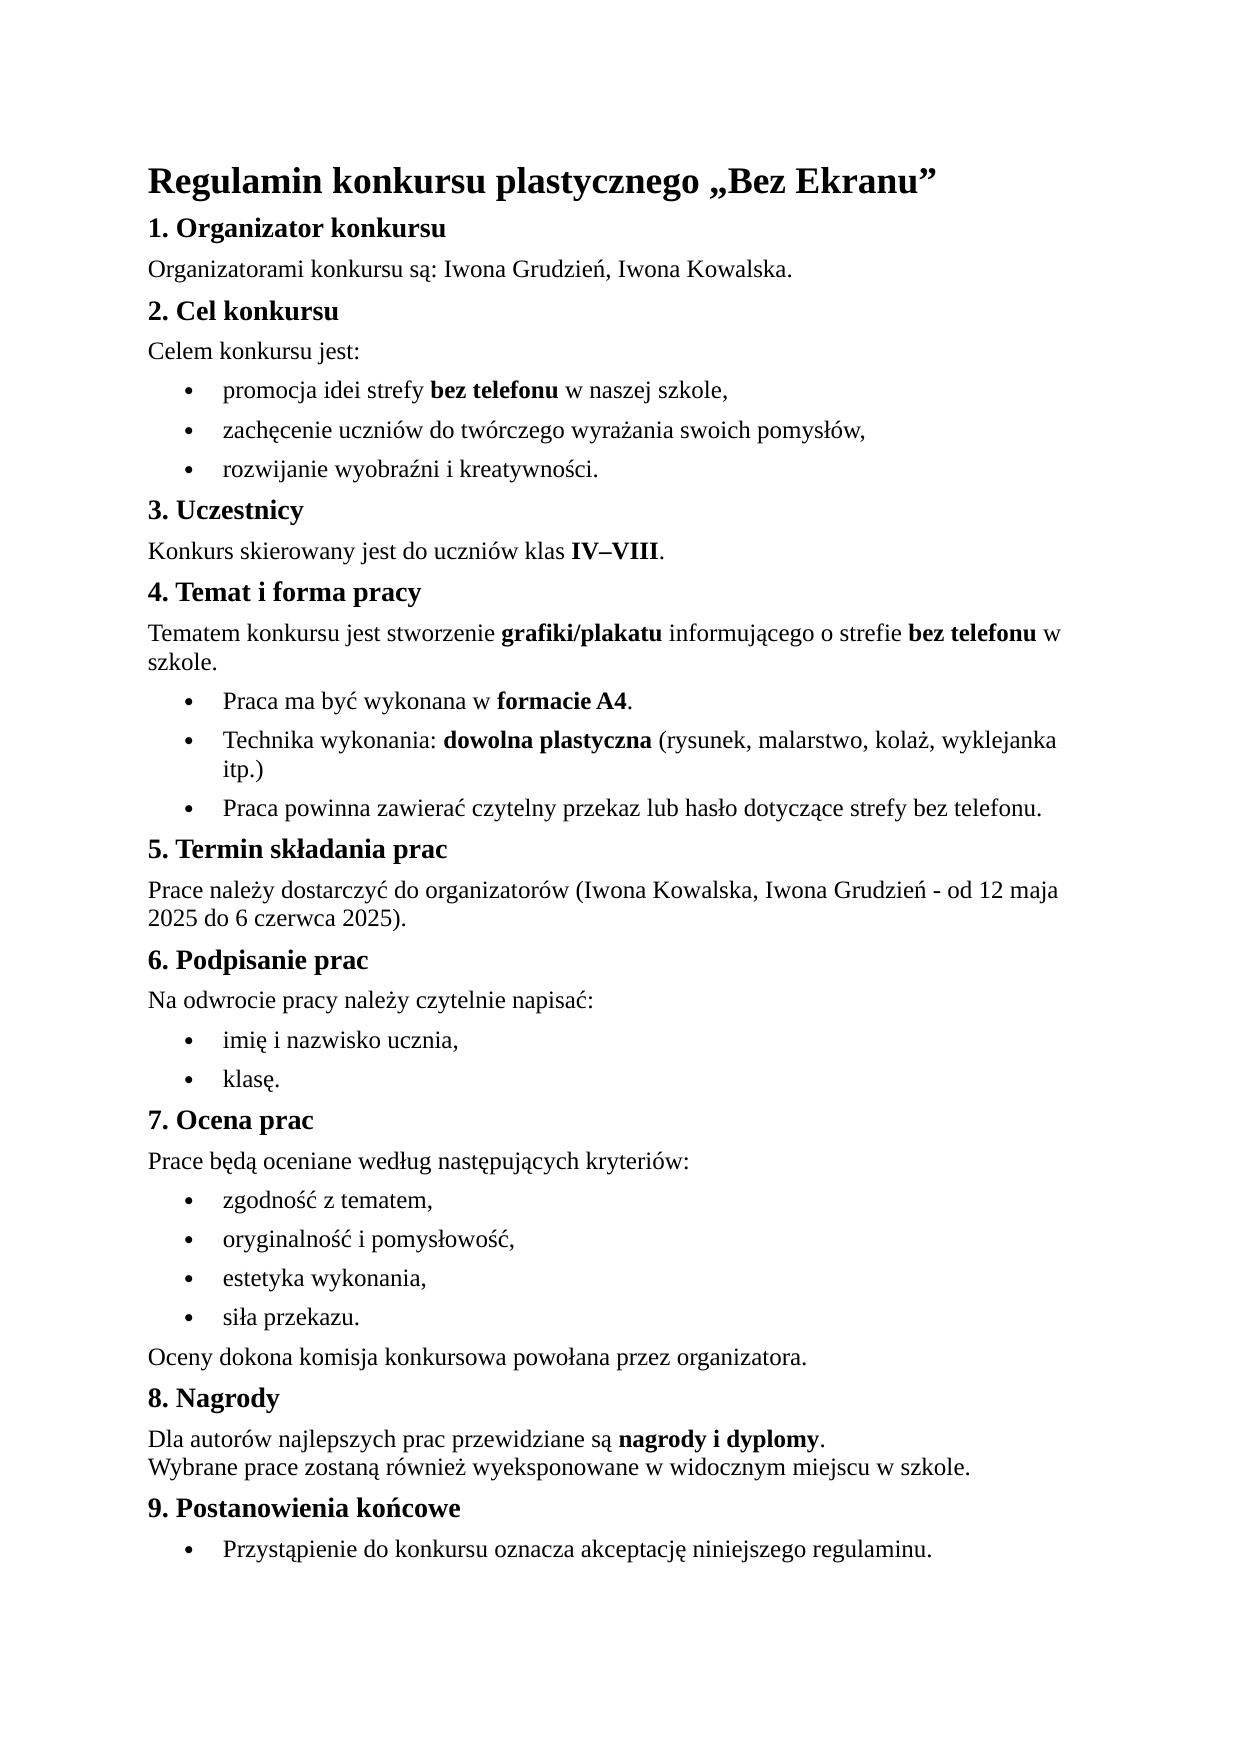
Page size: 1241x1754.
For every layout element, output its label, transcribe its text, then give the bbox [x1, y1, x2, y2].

list klasę. [185, 1064, 1093, 1093]
text Prace należy dostarczyć do organizatorów (Iwona Kowalska, Iwona Grudzień - od 12 maja 2025 do 6 czerwca 2025). [148, 875, 1093, 932]
list rozwijanie wyobraźni i kreatywności. [185, 454, 1093, 483]
subtitle 1. Organizator konkursu [148, 212, 1093, 244]
subtitle 7. Ocena prac [148, 1103, 1093, 1135]
list siła przekazu. [185, 1302, 1093, 1331]
subtitle 6. Podpisanie prac [148, 943, 1093, 975]
list oryginalność i pomysłowość, [185, 1224, 1093, 1253]
subtitle 3. Uczestnicy [148, 493, 1093, 525]
text Konkurs skierowany jest do uczniów klas IV–VIII. [148, 536, 1093, 564]
list Technika wykonania: dowolna plastyczna (rysunek, malarstwo, kolaż, wyklejanka itp.) [185, 725, 1093, 782]
text Oceny dokona komisja konkursowa powołana przez organizatora. [148, 1342, 1093, 1370]
text Organizatorami konkursu są: Iwona Grudzień, Iwona Kowalska. [148, 254, 1093, 283]
list zgodność z tematem, [185, 1185, 1093, 1214]
list imię i nazwisko ucznia, [185, 1025, 1093, 1053]
list Praca ma być wykonana w formacie A4. [185, 686, 1093, 714]
list zachęcenie uczniów do twórczego wyrażania swoich pomysłów, [185, 415, 1093, 443]
text Dla autorów najlepszych prac przewidziane są nagrody i dyplomy. Wybrane prace zostaną również wyeksponowane w widocznym miejscu w szkole. [148, 1424, 1093, 1481]
subtitle 8. Nagrody [148, 1381, 1093, 1413]
subtitle 5. Termin składania prac [148, 832, 1093, 864]
list promocja idei strefy bez telefonu w naszej szkole, [185, 376, 1093, 404]
subtitle 4. Temat i forma pracy [148, 575, 1093, 607]
list Przystąpienie do konkursu oznacza akceptację niniejszego regulaminu. [185, 1534, 1093, 1563]
text Celem konkursu jest: [148, 336, 1093, 365]
text Prace będą oceniane według następujących kryteriów: [148, 1146, 1093, 1174]
subtitle 9. Postanowienia końcowe [148, 1492, 1093, 1524]
subtitle Regulamin konkursu plastycznego „Bez Ekranu” [148, 158, 1093, 201]
list estetyka wykonania, [185, 1263, 1093, 1292]
subtitle 2. Cel konkursu [148, 293, 1093, 326]
text Tematem konkursu jest stworzenie grafiki/plakatu informującego o strefie bez telefonu w szkole. [148, 618, 1093, 675]
list Praca powinna zawierać czytelny przekaz lub hasło dotyczące strefy bez telefonu. [185, 793, 1093, 822]
text Na odwrocie pracy należy czytelnie napisać: [148, 986, 1093, 1014]
